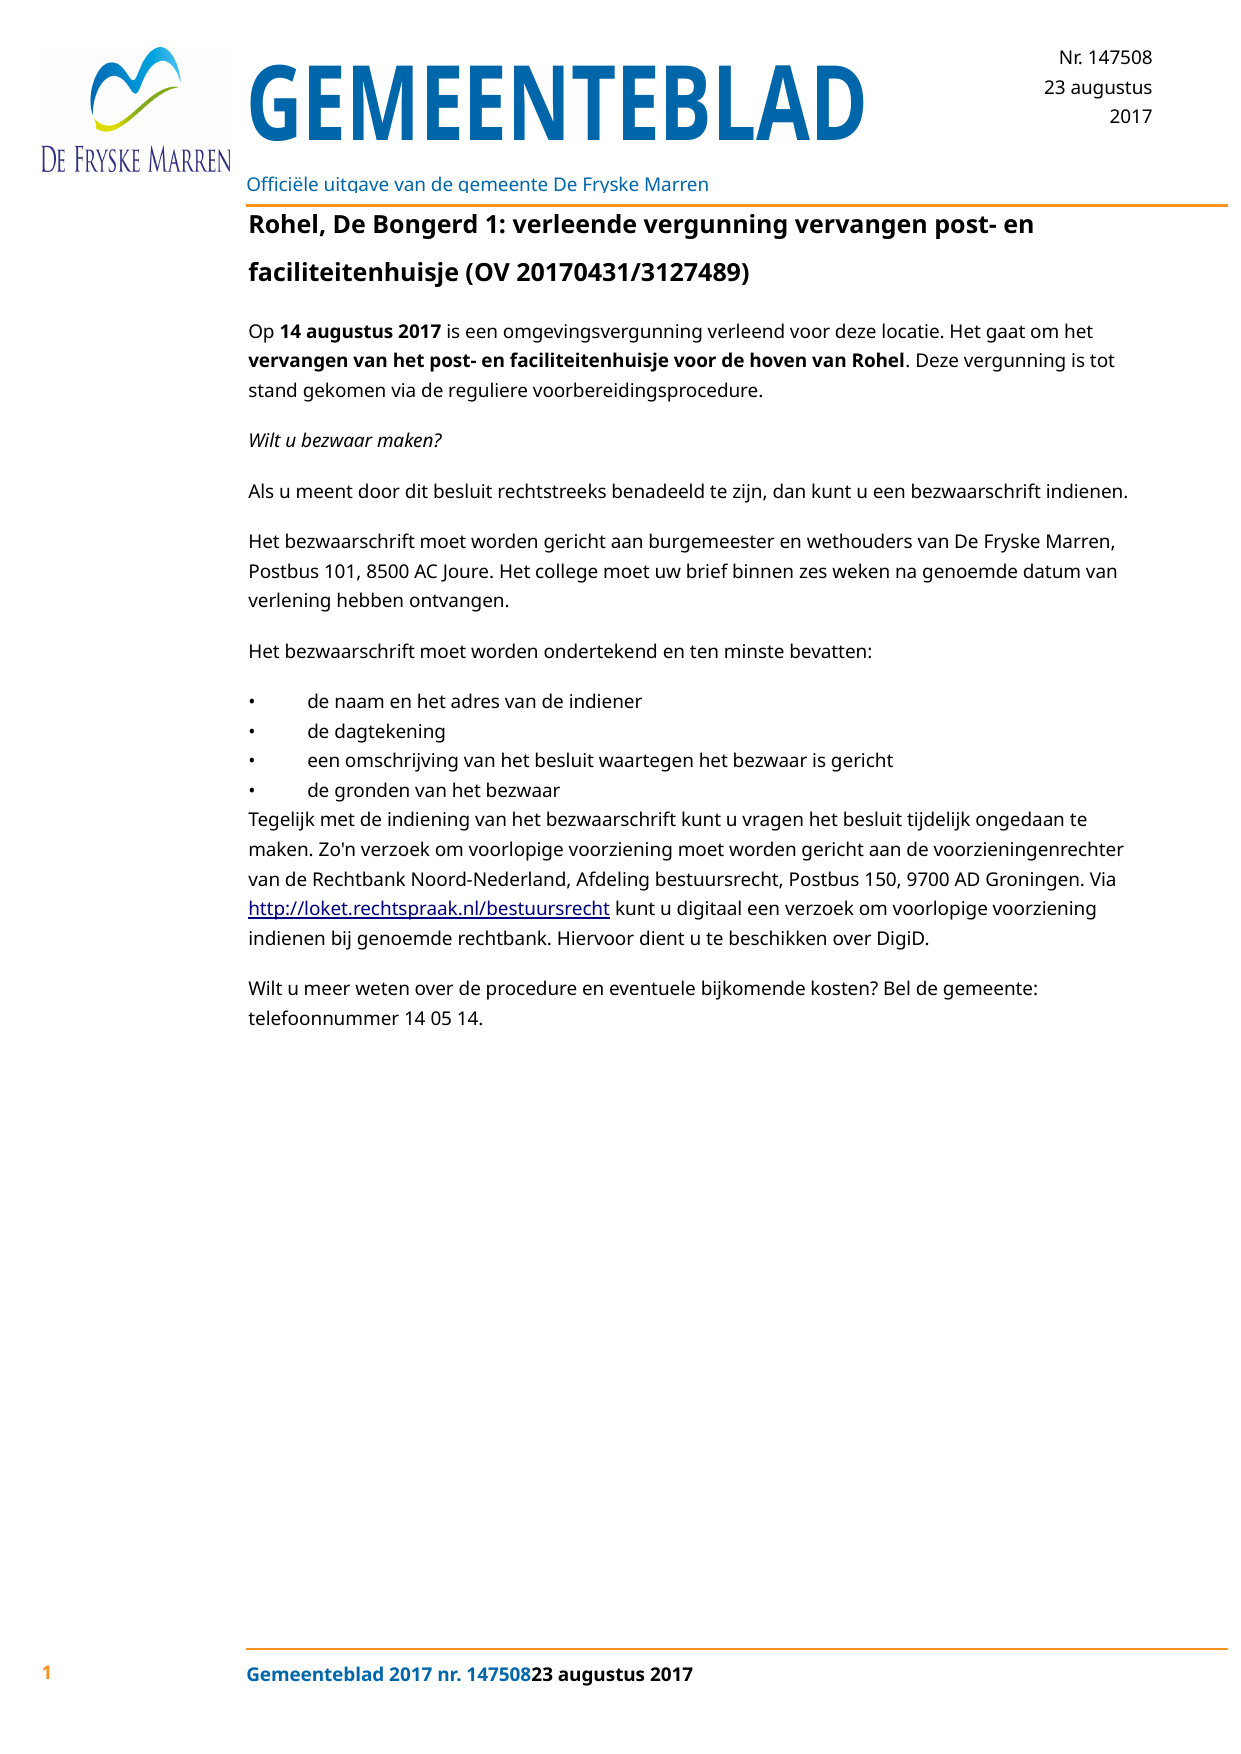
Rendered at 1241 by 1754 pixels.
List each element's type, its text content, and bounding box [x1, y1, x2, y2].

text Het bezwaarschrift moet worden gericht aan burgemeester en wethouders van De Fryske Marren, Postbus 101, 8500 AC Joure. Het college moet uw brief binnen zes weken na genoemde datum van verlening hebben ontvangen. [248, 528, 1152, 613]
text Wilt u bezwaar maken? [248, 427, 1152, 453]
text Op 14 augustus 2017 is een omgevingsvergunning verleend voor deze locatie. Het gaat om het vervangen van het post- en faciliteitenhuisje voor de hoven van Rohel. Deze vergunning is tot stand gekomen via de reguliere voorbereidingsprocedure. [248, 318, 1152, 403]
text Tegelijk met de indiening van het bezwaarschrift kunt u vragen het besluit tijdelijk ongedaan te maken. Zo'n verzoek om voorlopige voorziening moet worden gericht aan de voorzieningenrechter van de Rechtbank Noord-Nederland, Afdeling bestuursrecht, Postbus 150, 9700 AD Groningen. Via http://loket.rechtspraak.nl/bestuursrecht kunt u digitaal een verzoek om voorlopige voorziening indienen bij genoemde rechtbank. Hiervoor dient u te beschikken over DigiD. [248, 807, 1152, 951]
text Wilt u meer weten over de procedure en eventuele bijkomende kosten? Bel de gemeente: telefoonnummer 14 05 14. [248, 975, 1152, 1031]
list de gronden van het bezwaar [248, 777, 1152, 803]
text Rohel, De Bongerd 1: verleende vergunning vervangen post- en faciliteitenhuisje (OV 20170431/3127489) [248, 207, 1152, 288]
list de dagtekening [248, 718, 1152, 744]
list een omschrijving van het besluit waartegen het bezwaar is gericht [248, 747, 1152, 773]
text Het bezwaarschrift moet worden ondertekend en ten minste bevatten: [248, 638, 1152, 664]
picture [41, 47, 231, 172]
text Als u meent door dit besluit rechtstreeks benadeeld te zijn, dan kunt u een bezwaarschrift indienen. [248, 478, 1152, 504]
list de naam en het adres van de indiener [248, 688, 1152, 714]
